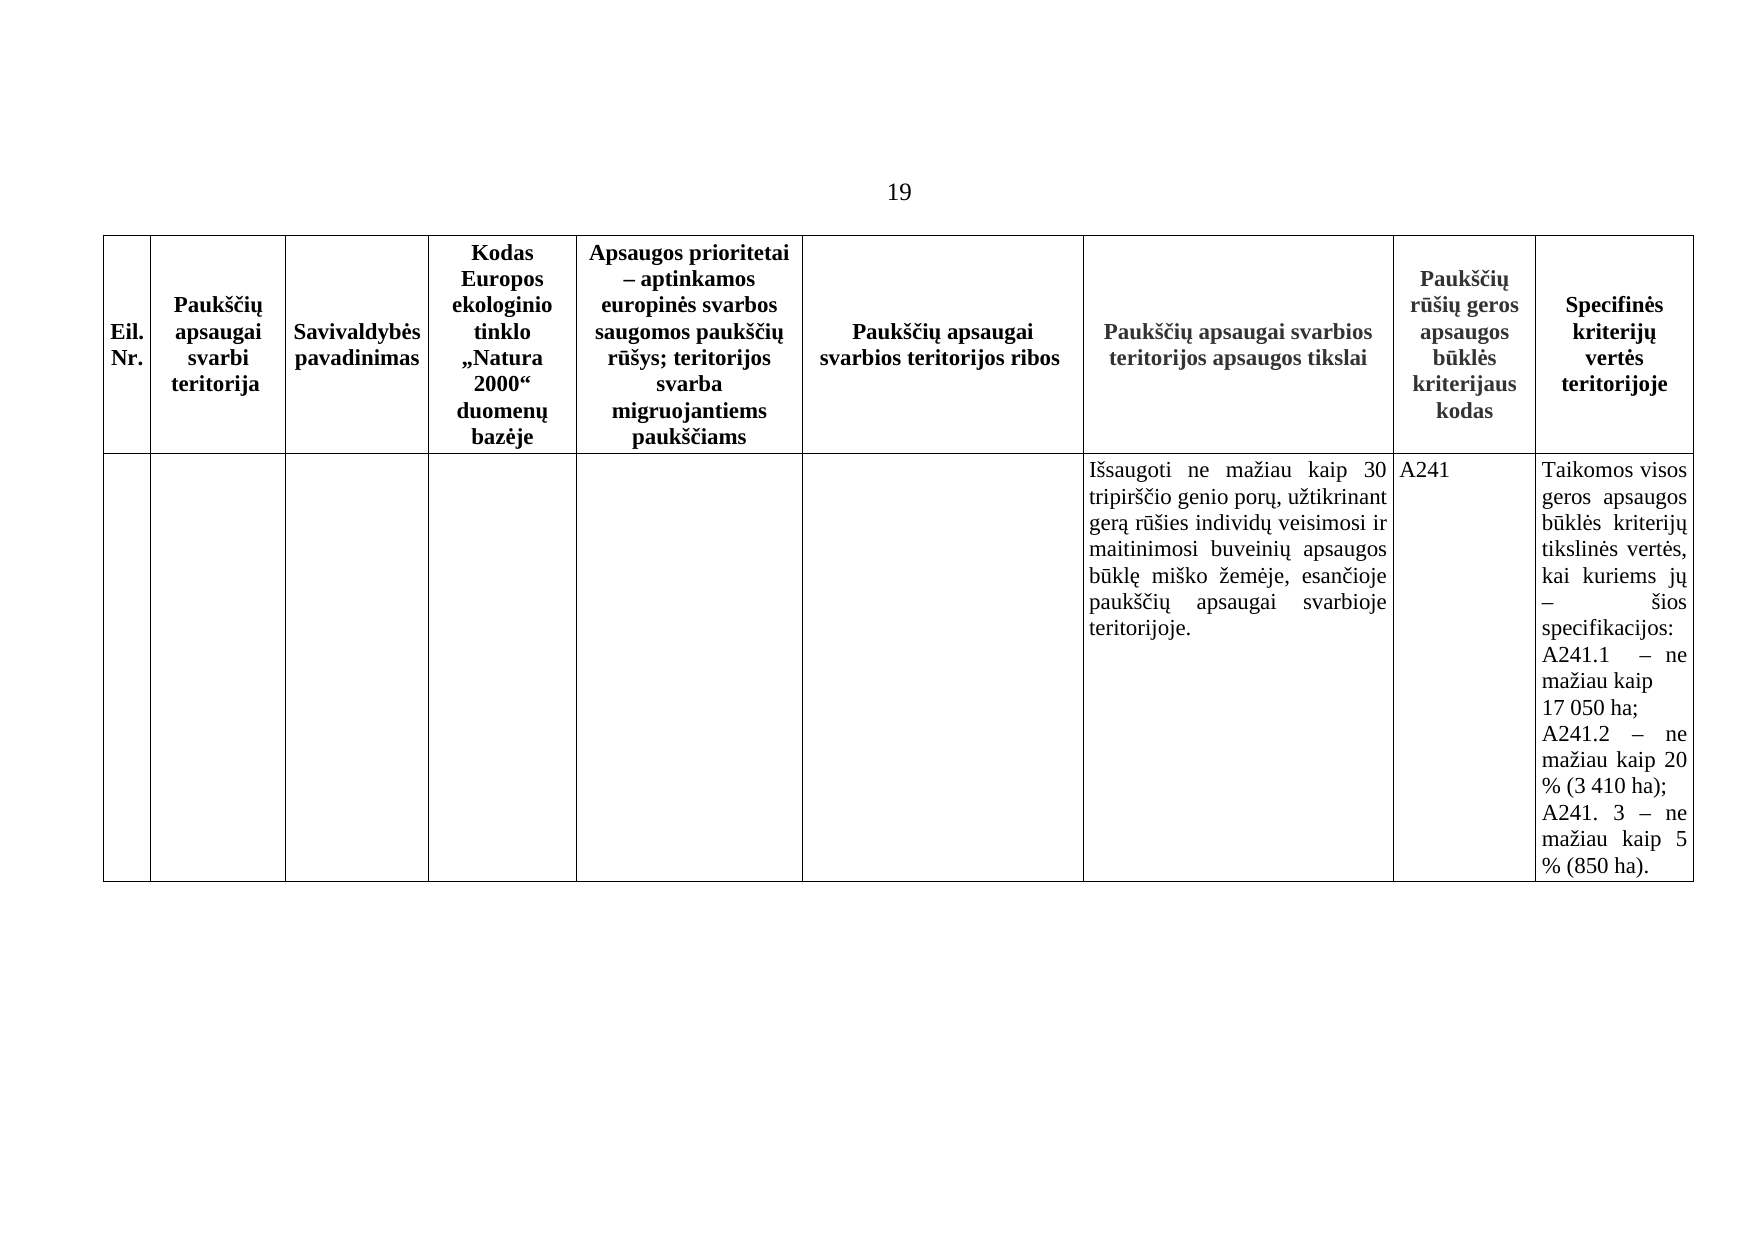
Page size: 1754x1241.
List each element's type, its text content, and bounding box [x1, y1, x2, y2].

table_cell [104, 454, 150, 881]
table_cell [429, 454, 576, 881]
table_header Apsaugos prioritetai – aptinkamos europinės svarbos saugomos paukščių rūšys; teritorijos svarba migruojantiems paukščiams [577, 236, 802, 452]
table_header Paukščių apsaugai svarbios teritorijos ribos [803, 236, 1083, 452]
table_cell Taikomos visos geros apsaugos būklės kriterijų tikslinės vertės, kai kuriems jų – šios specifikacijos: A241.1 – ne mažiau kaip 17 050 ha; A241.2 – ne mažiau kaip 20 % (3 410 ha); A241. 3 – ne mažiau kaip 5 % (850 ha). [1536, 454, 1693, 881]
table_header Savivaldybės pavadinimas [286, 236, 428, 452]
table_header Paukščių apsaugai svarbios teritorijos apsaugos tikslai [1084, 236, 1393, 452]
table_header Specifinės kriterijų vertės teritorijoje [1536, 236, 1693, 452]
table_cell Išsaugoti ne mažiau kaip 30 tripirščio genio porų, užtikrinant gerą rūšies individų veisimosi ir maitinimosi buveinių apsaugos būklę miško žemėje, esančioje paukščių apsaugai svarbioje teritorijoje. [1084, 454, 1393, 881]
table_cell A241 [1394, 454, 1535, 881]
table_header Paukščių apsaugai svarbi teritorija [151, 236, 285, 452]
table_cell [577, 454, 802, 881]
table_cell [286, 454, 428, 881]
table_header Eil. Nr. [104, 236, 150, 452]
table_cell [151, 454, 285, 881]
table_cell [803, 454, 1083, 881]
table_header Kodas Europos ekologinio tinklo „Natura 2000“ duomenų bazėje [429, 236, 576, 452]
table_header Paukščių rūšių geros apsaugos būklės kriterijaus kodas [1394, 236, 1535, 452]
